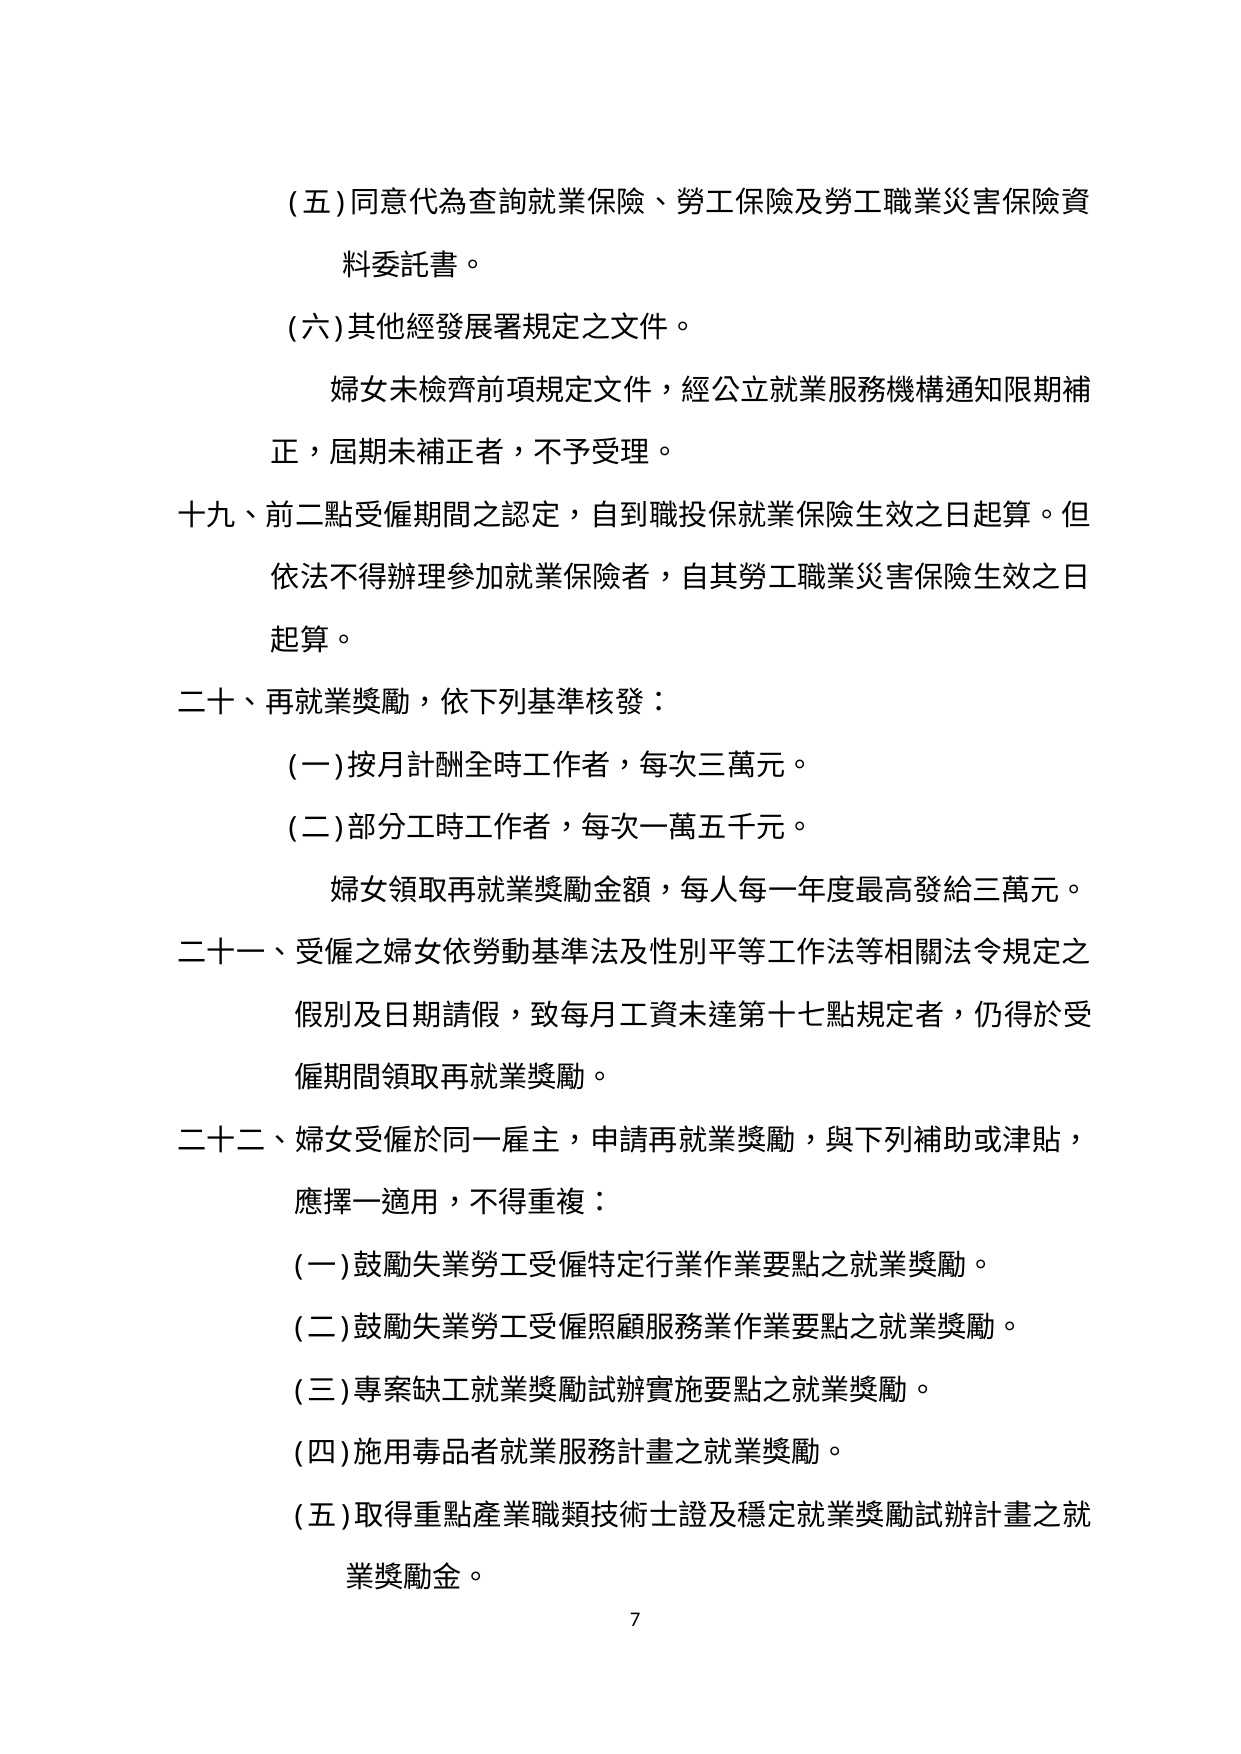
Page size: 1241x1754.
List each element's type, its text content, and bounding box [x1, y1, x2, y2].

text (二)部分工時工作者，每次一萬五千元。 [266, 783, 1092, 846]
text 二十二、婦女受僱於同一雇主，申請再就業獎勵，與下列補助或津貼，應擇一適用，不得重複： [177, 1096, 1092, 1221]
text 婦女領取再就業獎勵金額，每人每一年度最高發給三萬元。 [295, 846, 1092, 908]
text (一)鼓勵失業勞工受僱特定行業作業要點之就業獎勵。 [289, 1221, 1092, 1283]
text (二)鼓勵失業勞工受僱照顧服務業作業要點之就業獎勵。 [289, 1283, 1092, 1346]
text 二十一、受僱之婦女依勞動基準法及性別平等工作法等相關法令規定之假別及日期請假，致每月工資未達第十七點規定者，仍得於受僱期間領取再就業獎勵。 [177, 908, 1092, 1096]
text 十九、前二點受僱期間之認定，自到職投保就業保險生效之日起算。但依法不得辦理參加就業保險者，自其勞工職業災害保險生效之日起算。 [177, 471, 1092, 658]
text (一)按月計酬全時工作者，每次三萬元。 [266, 721, 1092, 783]
text (三)專案缺工就業獎勵試辦實施要點之就業獎勵。 [289, 1346, 1092, 1408]
text 二十、再就業獎勵，依下列基準核發： [177, 658, 1092, 721]
text (五)同意代為查詢就業保險、勞工保險及勞工職業災害保險資料委託書。 [266, 158, 1092, 283]
text 婦女未檢齊前項規定文件，經公立就業服務機構通知限期補正，屆期未補正者，不予受理。 [271, 346, 1092, 471]
text (四)施用毒品者就業服務計畫之就業獎勵。 [289, 1408, 1092, 1471]
text (六)其他經發展署規定之文件。 [266, 283, 1092, 346]
text (五)取得重點產業職類技術士證及穩定就業獎勵試辦計畫之就業獎勵金。 [289, 1471, 1092, 1596]
